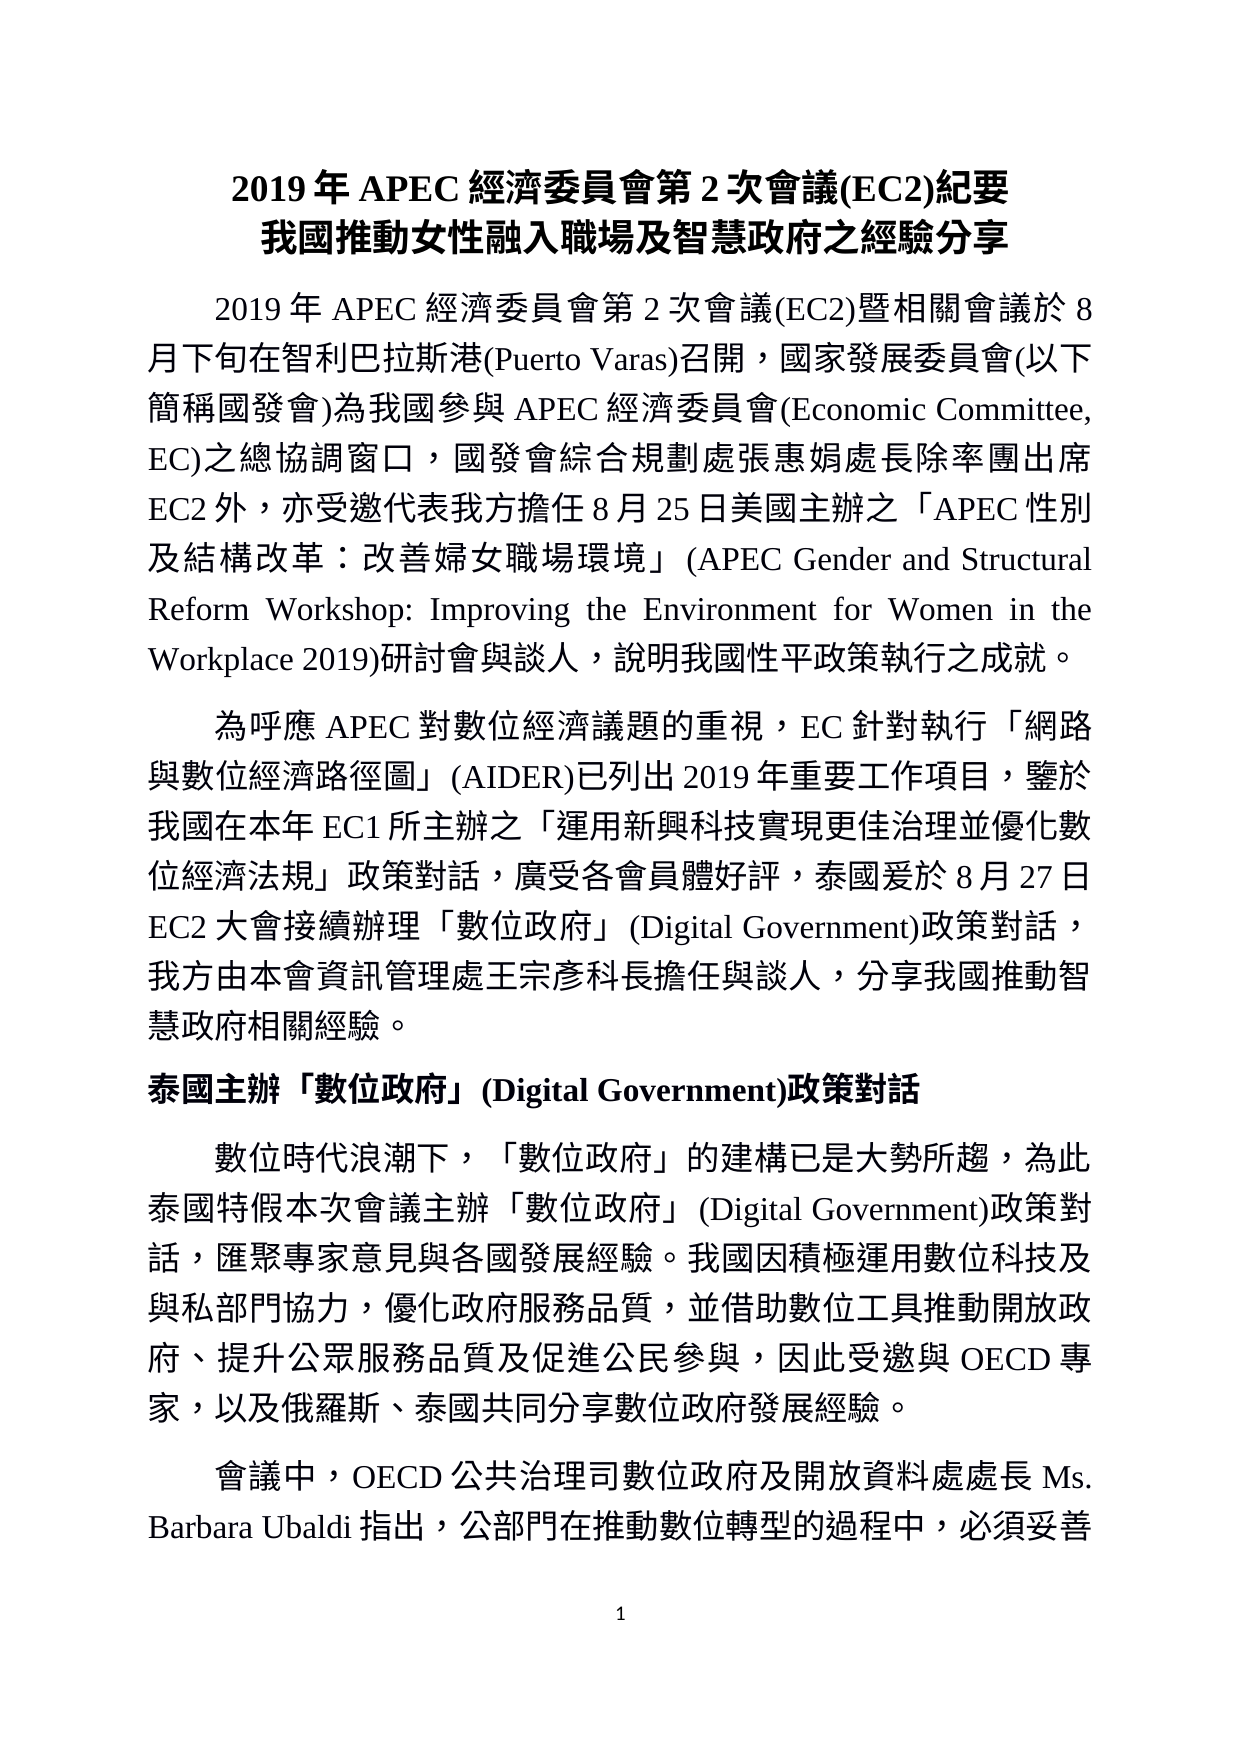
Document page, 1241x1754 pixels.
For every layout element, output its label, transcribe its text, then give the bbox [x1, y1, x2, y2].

text 2019年APEC經濟委員會第2次會議(EC2)紀要 [103, 161, 1137, 211]
text 為呼應APEC對數位經濟議題的重視，EC針對執行「網路與數位經濟路徑圖」(AIDER)已列出2019年重要工作項目，鑒於我國在本年EC1所主辦之「運用新興科技實現更佳治理並優化數位經濟法規」政策對話，廣受各會員體好評，泰國爰於8月27日EC2大會接續辦理「數位政府」(Digital Government)政策對話，我方由本會資訊管理處王宗彥科長擔任與談人，分享我國推動智慧政府相關經驗。 [148, 699, 1092, 1049]
text 我國推動女性融入職場及智慧政府之經驗分享 [148, 211, 1122, 261]
text 數位時代浪潮下，「數位政府」的建構已是大勢所趨，為此泰國特假本次會議主辦「數位政府」(Digital Government)政策對話，匯聚專家意見與各國發展經驗。我國因積極運用數位科技及與私部門協力，優化政府服務品質，並借助數位工具推動開放政府、提升公眾服務品質及促進公民參與，因此受邀與OECD專家，以及俄羅斯、泰國共同分享數位政府發展經驗。 [148, 1130, 1092, 1430]
text 泰國主辦「數位政府」(Digital Government)政策對話 [148, 1061, 1092, 1111]
text 會議中，OECD公共治理司數位政府及開放資料處處長Ms. Barbara Ubaldi指出，公部門在推動數位轉型的過程中，必須妥善 [148, 1449, 1092, 1549]
text 2019年APEC經濟委員會第2次會議(EC2)暨相關會議於8月下旬在智利巴拉斯港(Puerto Varas)召開，國家發展委員會(以下簡稱國發會)為我國參與APEC經濟委員會(Economic Committee, EC)之總協調窗口，國發會綜合規劃處張惠娟處長除率團出席EC2外，亦受邀代表我方擔任8月25日美國主辦之「APEC性別及結構改革：改善婦女職場環境」(APEC Gender and Structural Reform Workshop: Improving the Environment for Women in the Workplace 2019)研討會與談人，說明我國性平政策執行之成就。 [148, 280, 1092, 680]
